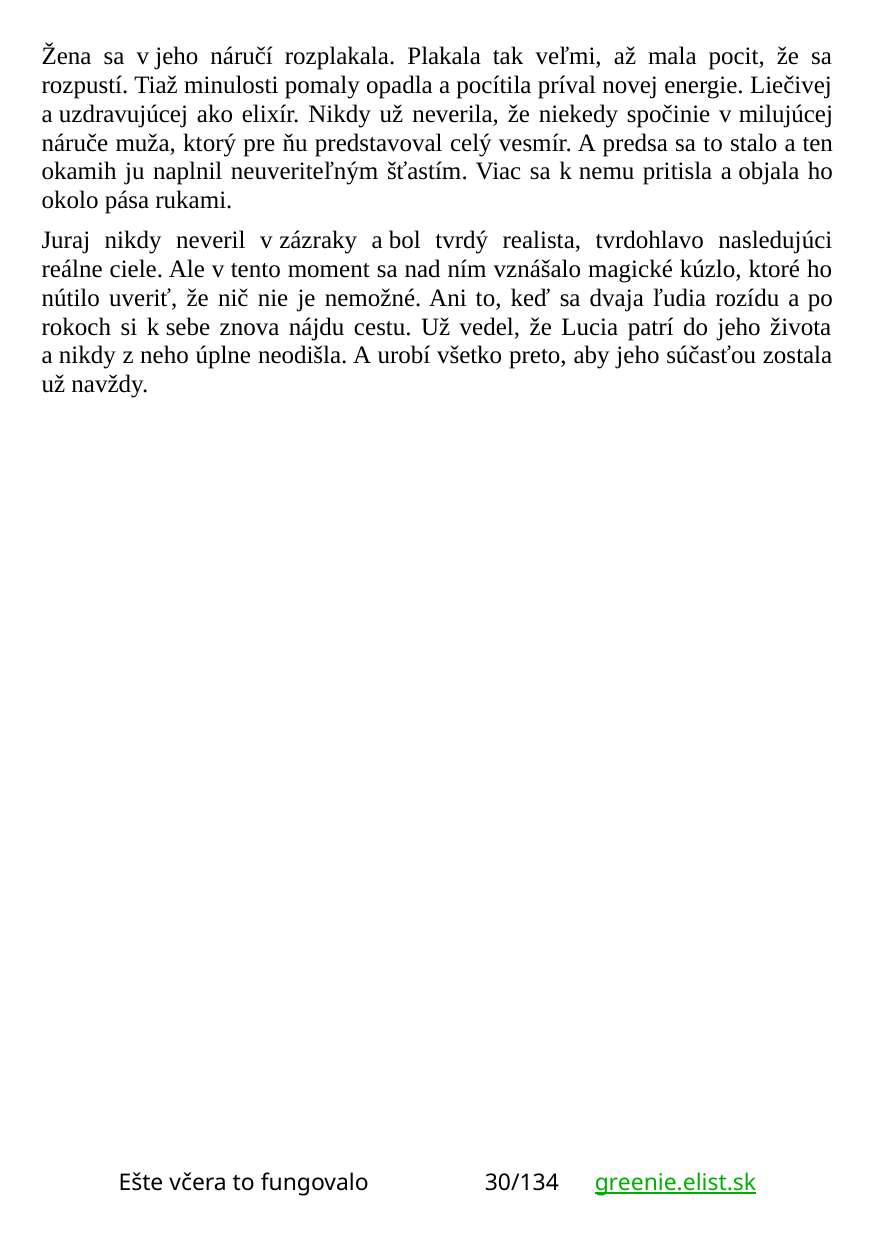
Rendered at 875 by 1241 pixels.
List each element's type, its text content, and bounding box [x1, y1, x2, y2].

text Juraj nikdy neveril v zázraky a bol tvrdý realista, tvrdohlavo nasledujúci reálne ciele. Ale v tento moment sa nad ním vznášalo magické kúzlo, ktoré ho nútilo uveriť, že nič nie je nemožné. Ani to, keď sa dvaja ľudia rozídu a po rokoch si k sebe znova nájdu cestu. Už vedel, že Lucia patrí do jeho života a nikdy z neho úplne neodišla. A urobí všetko preto, aby jeho súčasťou zostala už navždy. [41, 226, 833, 398]
text Žena sa v jeho náručí rozplakala. Plakala tak veľmi, až mala pocit, že sa rozpustí. Tiaž minulosti pomaly opadla a pocítila príval novej energie. Liečivej a uzdravujúcej ako elixír. Nikdy už neverila, že niekedy spočinie v milujúcej náruče muža, ktorý pre ňu predstavoval celý vesmír. A predsa sa to stalo a ten okamih ju naplnil neuveriteľným šťastím. Viac sa k nemu pritisla a objala ho okolo pása rukami. [41, 41, 833, 214]
